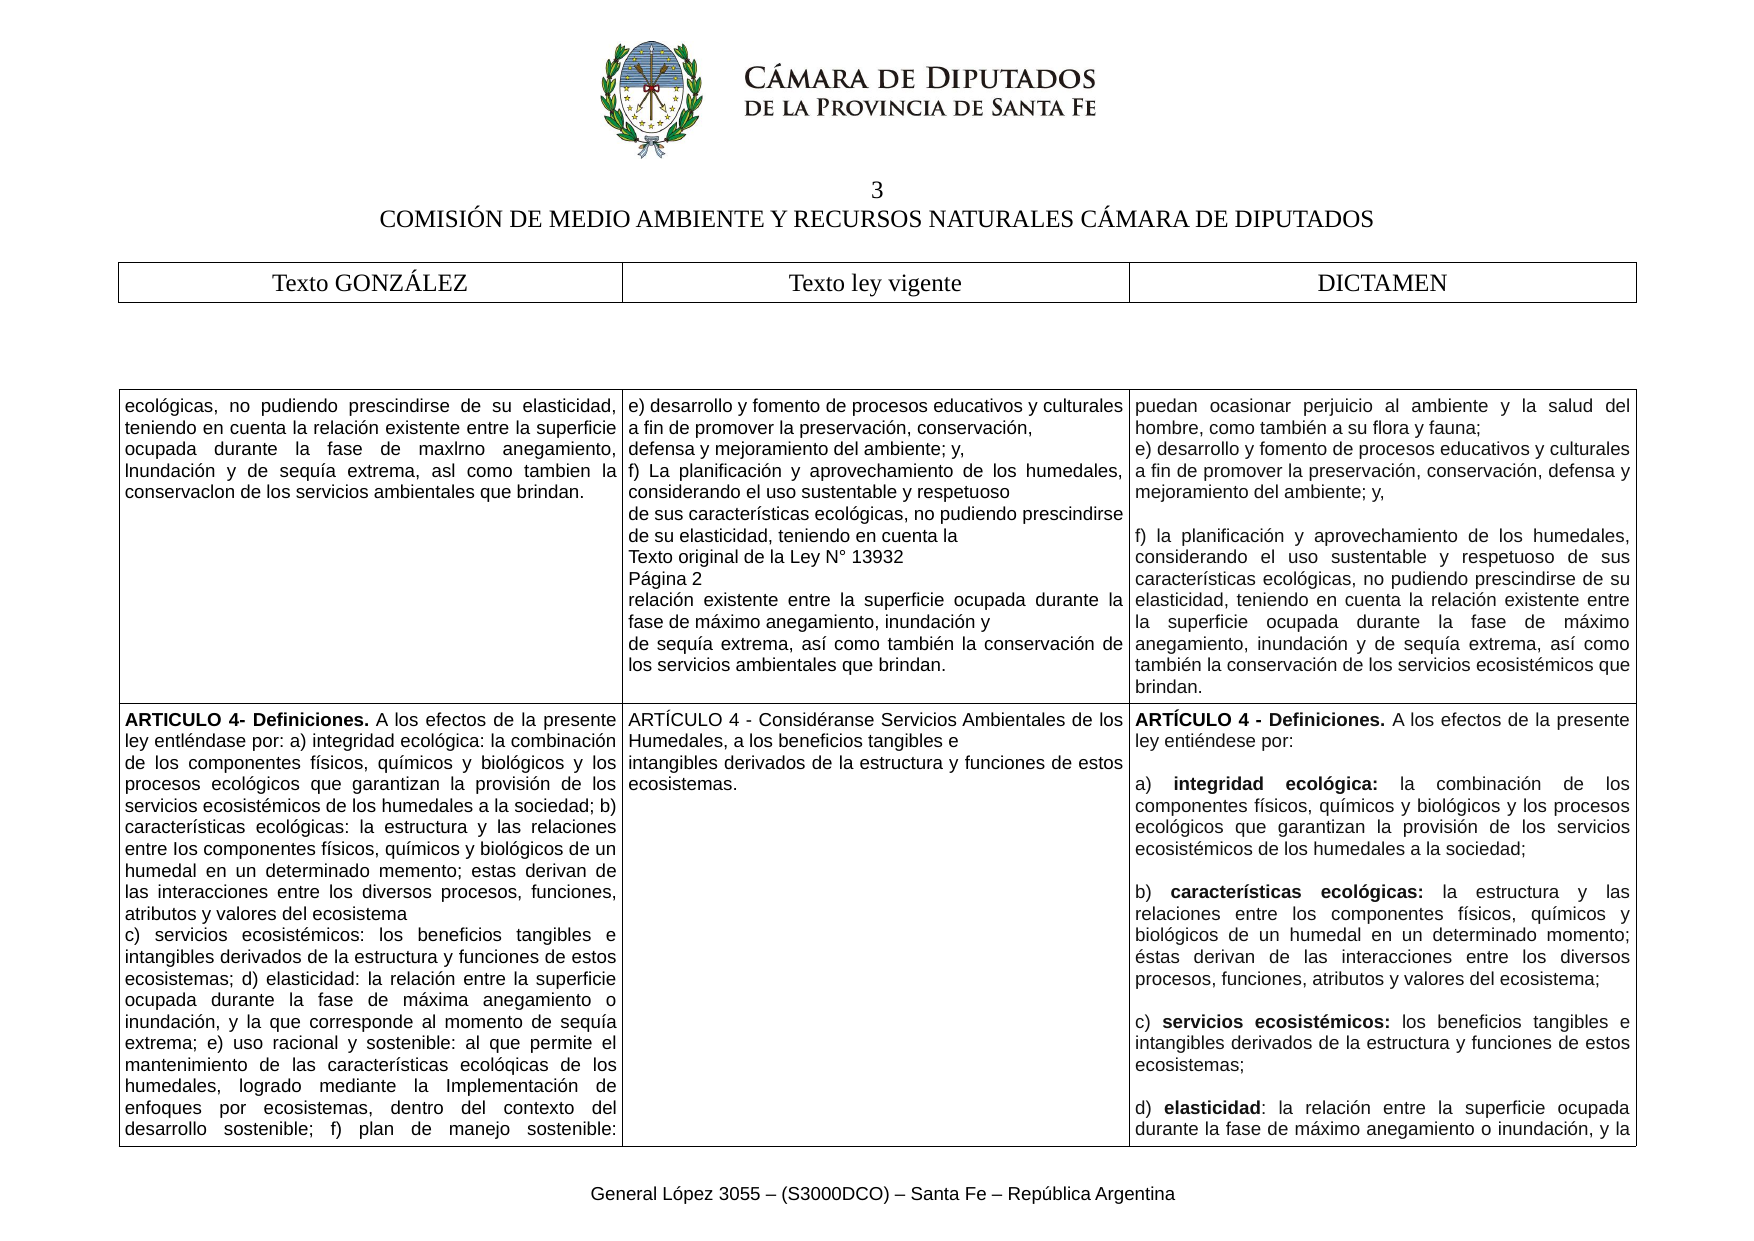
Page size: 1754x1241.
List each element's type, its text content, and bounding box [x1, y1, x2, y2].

picture [600, 41, 1096, 163]
table_cell ecológicas, no pudiendo prescindirse de su elasticidad, teniendo en cuenta la relación existente entre la superficie ocupada durante la fase de maxlrno anegamiento, lnundación y de sequía extrema, asl como tambien la conservaclon de los servicios ambientales que brindan. [120, 390, 622, 703]
table_cell puedan ocasionar perjuicio al ambiente y la salud del hombre, como también a su flora y fauna; e) desarrollo y fomento de procesos educativos y culturales a fin de promover la preservación, conservación, defensa y mejoramiento del ambiente; y, f) la planificación y aprovechamiento de los humedales, considerando el uso sustentable y respetuoso de sus características ecológicas, no pudiendo prescindirse de su elasticidad, teniendo en cuenta la relación existente entre la superficie ocupada durante la fase de máximo anegamiento, inundación y de sequía extrema, así como también la conservación de los servicios ecosistémicos que brindan. [1130, 390, 1636, 703]
table_cell ARTICULO 4- Definiciones. A los efectos de la presente ley entléndase por: a) integridad ecológica: la combinación de los componentes físicos, químicos y biológicos y los procesos ecológicos que garantizan la provisión de los servicios ecosistémicos de los humedales a la sociedad; b) características ecológicas: la estructura y las relaciones entre Ios componentes físicos, químicos y biológicos de un humedal en un determinado memento; estas derivan de las interacciones entre los diversos procesos, funciones, atributos y valores del ecosistema c) servicios ecosistémicos: los beneficios tangibles e intangibles derivados de la estructura y funciones de estos ecosistemas; d) elasticidad: la relación entre la superficie ocupada durante la fase de máxima anegamiento o inundación, y la que corresponde al momento de sequía extrema; e) uso racional y sostenible: al que permite el mantenimiento de las características ecolóqicas de los humedales, logrado mediante la Implementación de enfoques por ecosistemas, dentro del contexto del desarrollo sostenible; f) plan de manejo sostenible: [120, 704, 622, 1146]
table_cell ARTÍCULO 4 - Considéranse Servicios Ambientales de los Humedales, a los beneficios tangibles e intangibles derivados de la estructura y funciones de estos ecosistemas. [623, 704, 1129, 1146]
table_cell ARTÍCULO 4 - Definiciones. A los efectos de la presente ley entiéndese por: a) integridad ecológica: la combinación de los componentes físicos, químicos y biológicos y los procesos ecológicos que garantizan la provisión de los servicios ecosistémicos de los humedales a la sociedad; b) características ecológicas: la estructura y las relaciones entre los componentes físicos, químicos y biológicos de un humedal en un determinado momento; éstas derivan de las interacciones entre los diversos procesos, funciones, atributos y valores del ecosistema; c) servicios ecosistémicos: los beneficios tangibles e intangibles derivados de la estructura y funciones de estos ecosistemas; d) elasticidad: la relación entre la superficie ocupada durante la fase de máximo anegamiento o inundación, y la [1130, 704, 1636, 1146]
table_cell e) desarrollo y fomento de procesos educativos y culturales a fin de promover la preservación, conservación, defensa y mejoramiento del ambiente; y, f) La planificación y aprovechamiento de los humedales, considerando el uso sustentable y respetuoso de sus características ecológicas, no pudiendo prescindirse de su elasticidad, teniendo en cuenta la Texto original de la Ley N° 13932 Página 2 relación existente entre la superficie ocupada durante la fase de máximo anegamiento, inundación y de sequía extrema, así como también la conservación de los servicios ambientales que brindan. [623, 390, 1129, 703]
